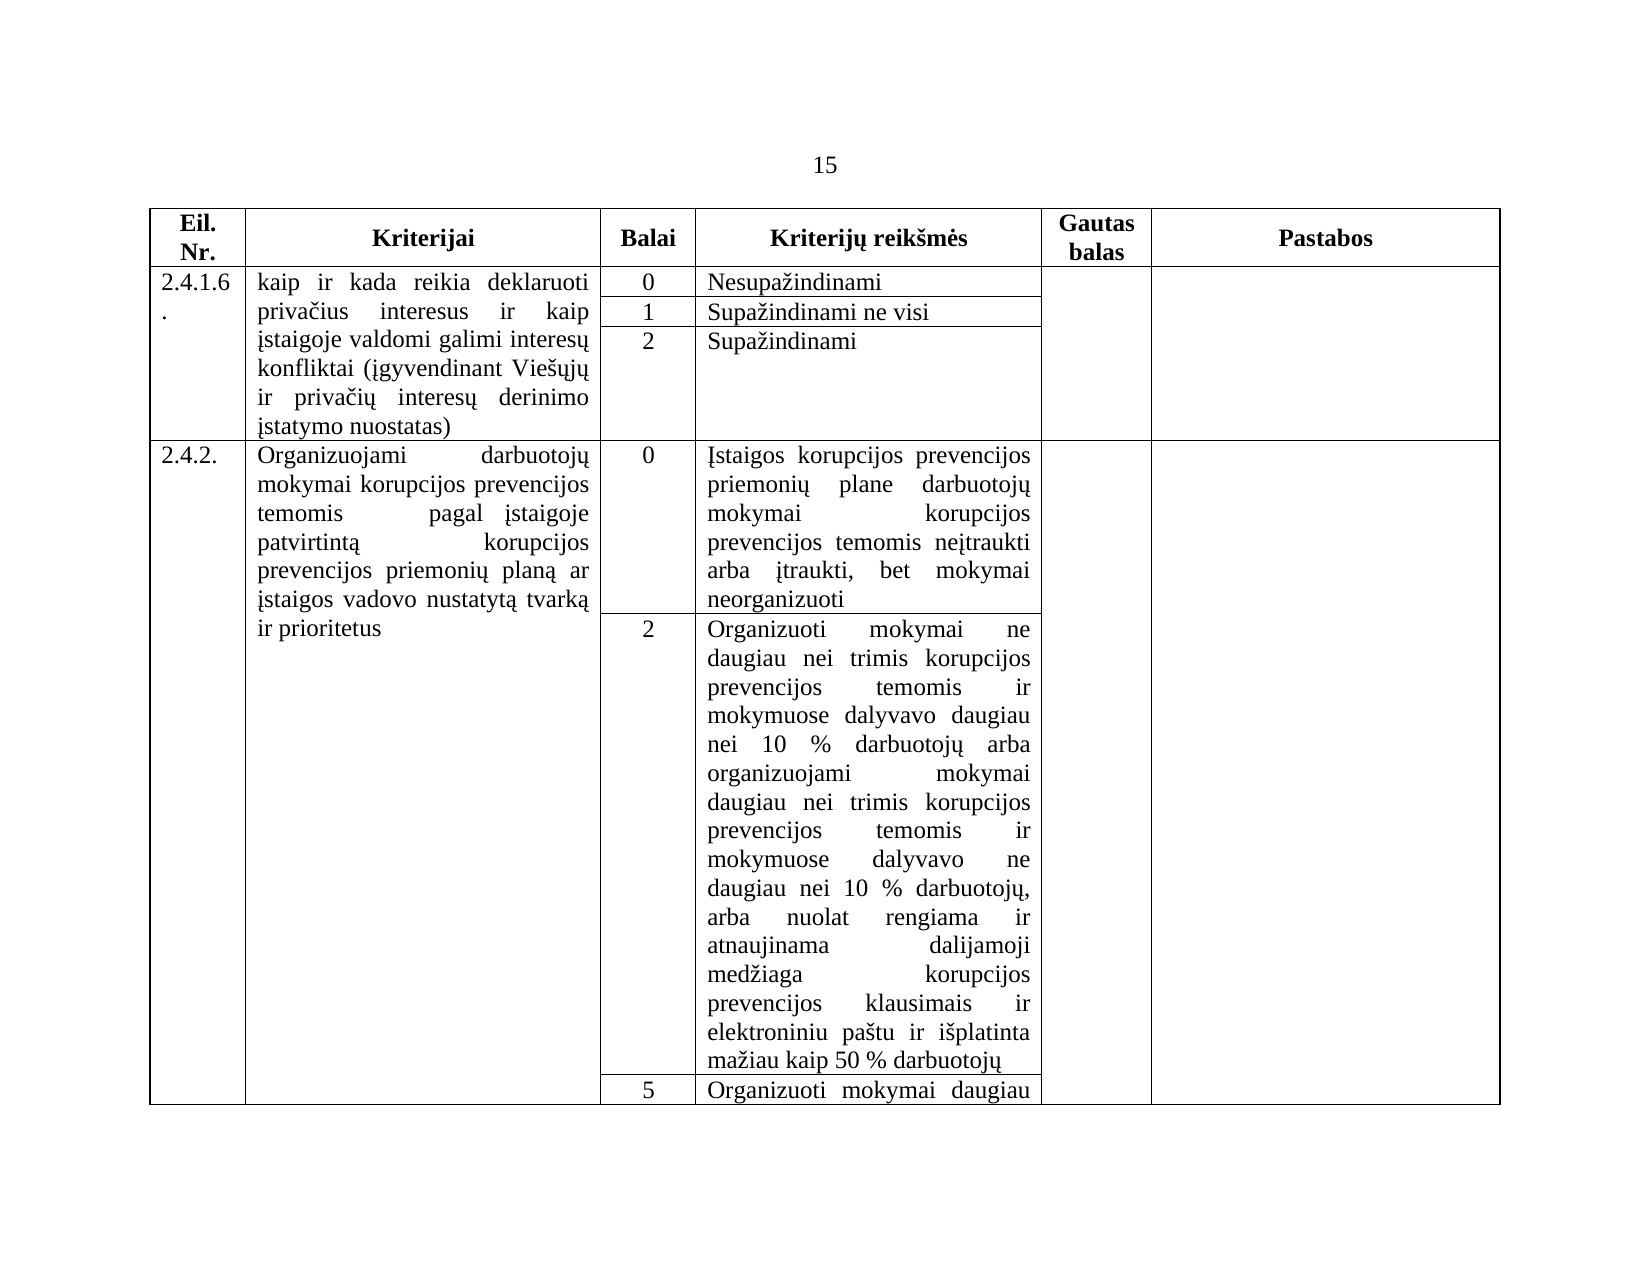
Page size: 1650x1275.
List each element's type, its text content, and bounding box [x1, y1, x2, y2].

table_cell 2 [601, 614, 695, 1074]
table_cell [1042, 441, 1151, 1104]
table_cell 0 [601, 441, 695, 613]
table_cell Organizuoti mokymai daugiau [696, 1075, 1041, 1104]
table_header Pastabos [1152, 209, 1499, 266]
table_header Kriterijai [246, 209, 600, 266]
table_cell 1 [601, 297, 695, 326]
table_header Gautas balas [1042, 209, 1151, 266]
table_cell kaip ir kada reikia deklaruoti privačius interesus ir kaip įstaigoje valdomi galimi interesų konfliktai (įgyvendinant Viešųjų ir privačių interesų derinimo įstatymo nuostatas) [246, 267, 600, 439]
table_cell 0 [601, 267, 695, 296]
table_cell Įstaigos korupcijos prevencijos priemonių plane darbuotojų mokymai korupcijos prevencijos temomis neįtraukti arba įtraukti, bet mokymai neorganizuoti [696, 441, 1041, 613]
table_cell [1152, 441, 1499, 1104]
table_header Kriterijų reikšmės [696, 209, 1041, 266]
table_cell [1152, 267, 1499, 439]
table_cell 5 [601, 1075, 695, 1104]
table_header Eil. Nr. [151, 209, 245, 266]
table_cell Supažindinami ne visi [696, 297, 1041, 326]
table_cell [1042, 267, 1151, 439]
table_cell Organizuojami darbuotojų mokymai korupcijos prevencijos temomis pagal įstaigoje patvirtintą korupcijos prevencijos priemonių planą ar įstaigos vadovo nustatytą tvarką ir prioritetus [246, 441, 600, 1104]
table_cell Nesupažindinami [696, 267, 1041, 296]
table_cell 2.4.2. [151, 441, 245, 1104]
table_cell 2.4.1.6. [151, 267, 245, 439]
table_cell Supažindinami [696, 327, 1041, 439]
table_cell 2 [601, 327, 695, 439]
table_cell Organizuoti mokymai ne daugiau nei trimis korupcijos prevencijos temomis ir mokymuose dalyvavo daugiau nei 10 % darbuotojų arba organizuojami mokymai daugiau nei trimis korupcijos prevencijos temomis ir mokymuose dalyvavo ne daugiau nei 10 % darbuotojų, arba nuolat rengiama ir atnaujinama dalijamoji medžiaga korupcijos prevencijos klausimais ir elektroniniu paštu ir išplatinta mažiau kaip 50 % darbuotojų [696, 614, 1041, 1074]
table_header Balai [601, 209, 695, 266]
